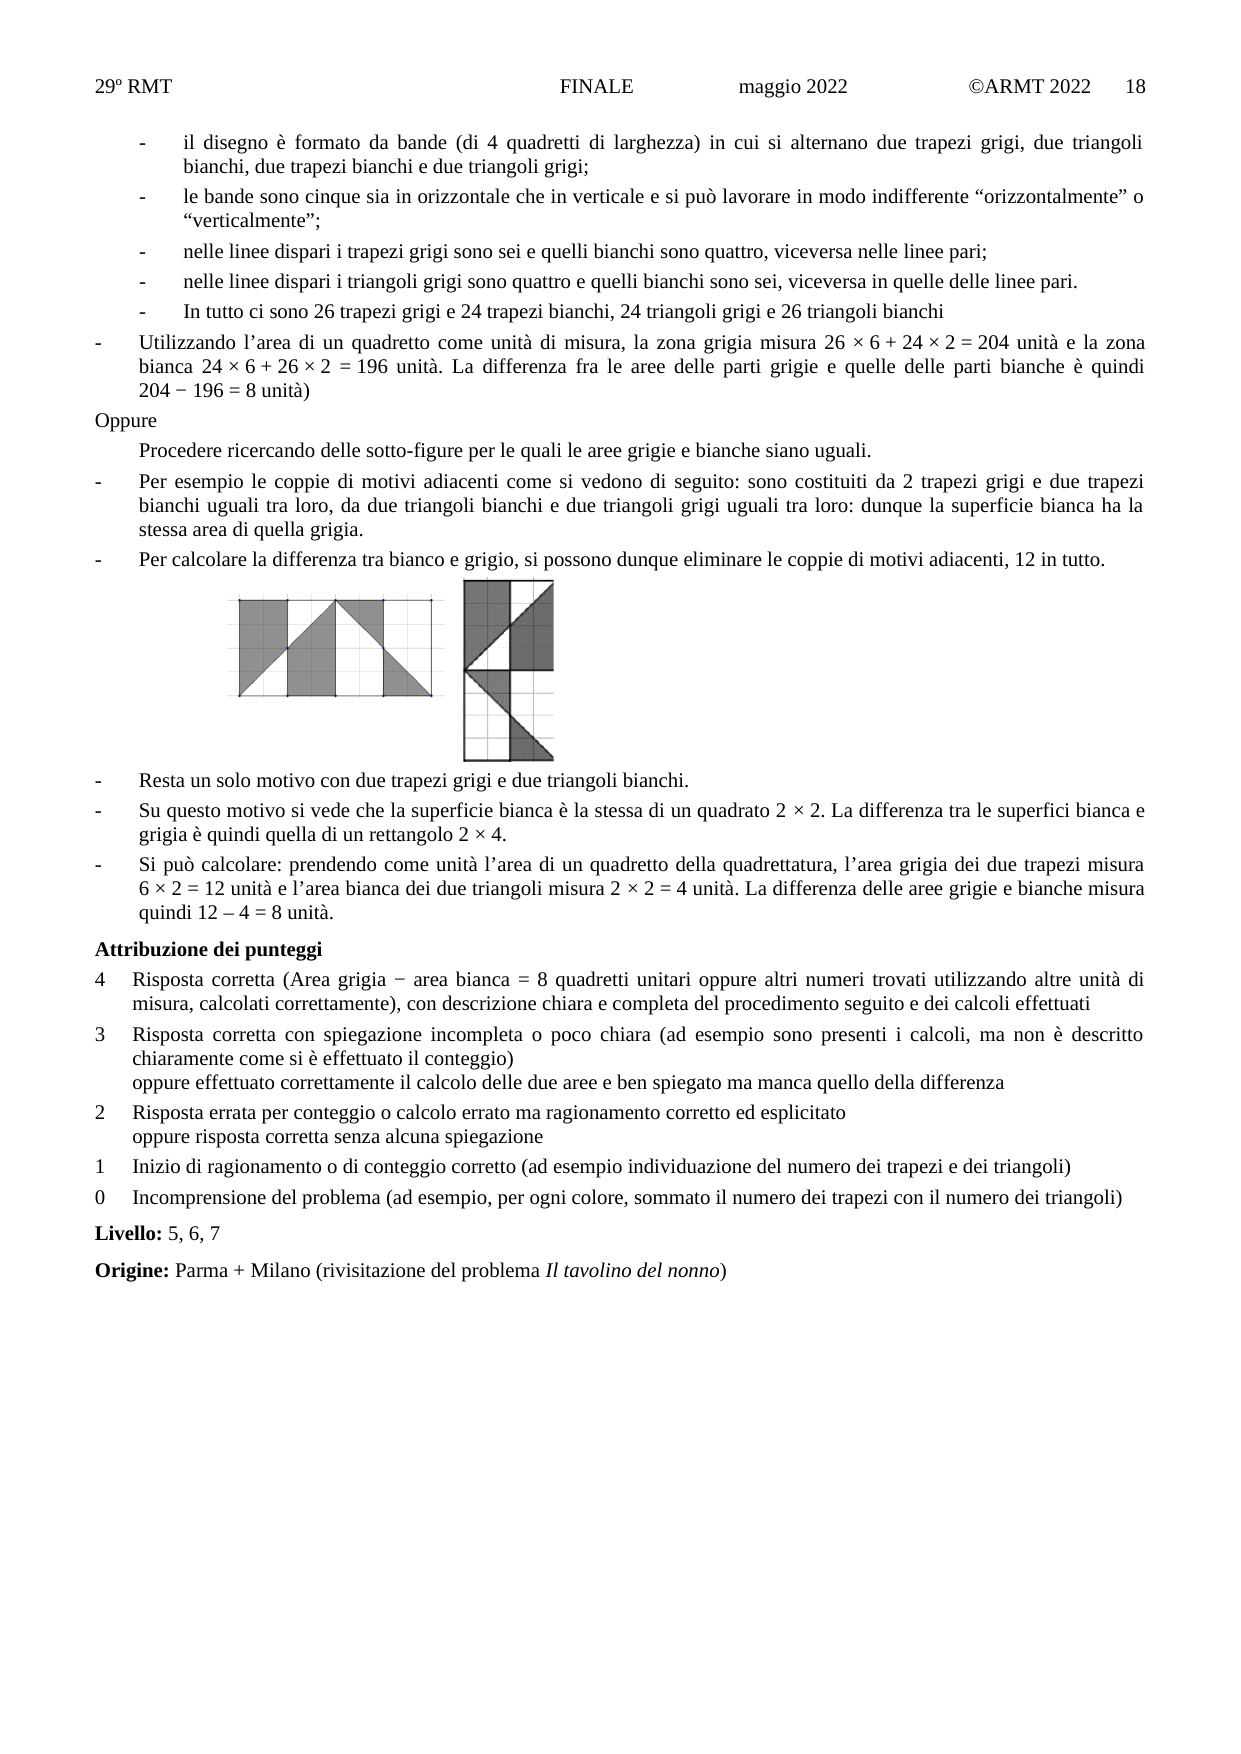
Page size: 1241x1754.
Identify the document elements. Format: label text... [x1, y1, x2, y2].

text - Utilizzando l’area di un quadretto come unità di misura, la zona grigia misura 26 × 6 + 24 × 2 = 204 unità e la zona bianca 24 × 6 + 26 × 2 = 196 unità. La differenza fra le aree delle parti grigie e quelle delle parti bianche è quindi 204 − 196 = 8 unità) [94, 329, 1146, 402]
text Oppure [94, 408, 1146, 432]
text - In tutto ci sono 26 trapezi grigi e 24 trapezi bianchi, 24 triangoli grigi e 26 triangoli bianchi [139, 299, 1146, 323]
text oppure risposta corretta senza alcuna spiegazione [94, 1124, 1146, 1148]
text - Si può calcolare: prendendo come unità l’area di un quadretto della quadrettatura, l’area grigia dei due trapezi misura 6 × 2 = 12 unità e l’area bianca dei due triangoli misura 2 × 2 = 4 unità. La differenza delle aree grigie e bianche misura quindi 12 – 4 = 8 unità. [94, 852, 1146, 924]
text - nelle linee dispari i trapezi grigi sono sei e quelli bianchi sono quattro, viceversa nelle linee pari; [139, 239, 1146, 263]
text Livello: 5, 6, 7 [94, 1221, 1146, 1245]
text - Su questo motivo si vede che la superficie bianca è la stessa di un quadrato 2 × 2. La differenza tra le superfici bianca e grigia è quindi quella di un rettangolo 2 × 4. [94, 798, 1146, 846]
text 3 Risposta corretta con spiegazione incompleta o poco chiara (ad esempio sono presenti i calcoli, ma non è descritto chiaramente come si è effettuato il conteggio) [94, 1022, 1146, 1070]
text Origine: Parma + Milano (rivisitazione del problema Il tavolino del nonno) [94, 1258, 1146, 1282]
text - il disegno è formato da bande (di 4 quadretti di larghezza) in cui si alternano due trapezi grigi, due triangoli bianchi, due trapezi bianchi e due triangoli grigi; [139, 130, 1146, 178]
text - Per calcolare la differenza tra bianco e grigio, si possono dunque eliminare le coppie di motivi adiacenti, 12 in tutto. [94, 547, 1146, 571]
text 4 Risposta corretta (Area grigia − area bianca = 8 quadretti unitari oppure altri numeri trovati utilizzando altre unità di misura, calcolati correttamente), con descrizione chiara e completa del procedimento seguito e dei calcoli effettuati [94, 967, 1146, 1015]
text 1 Inizio di ragionamento o di conteggio corretto (ad esempio individuazione del numero dei trapezi e dei triangoli) [94, 1154, 1146, 1178]
text - Resta un solo motivo con due trapezi grigi e due triangoli bianchi. [94, 767, 1146, 792]
text oppure effettuato correttamente il calcolo delle due aree e ben spiegato ma manca quello della differenza [94, 1070, 1146, 1094]
text 0 Incomprensione del problema (ad esempio, per ogni colore, sommato il numero dei trapezi con il numero dei triangoli) [94, 1185, 1146, 1209]
text - nelle linee dispari i triangoli grigi sono quattro e quelli bianchi sono sei, viceversa in quelle delle linee pari. [139, 269, 1146, 293]
text 2 Risposta errata per conteggio o calcolo errato ma ragionamento corretto ed esplicitato [94, 1100, 1146, 1124]
text Attribuzione dei punteggi [94, 937, 1146, 961]
text Procedere ricercando delle sotto-figure per le quali le aree grigie e bianche siano uguali. [94, 438, 1146, 462]
text - Per esempio le coppie di motivi adiacenti come si vedono di seguito: sono costituiti da 2 trapezi grigi e due trapezi bianchi uguali tra loro, da due triangoli bianchi e due triangoli grigi uguali tra loro: dunque la superficie bianca ha la stessa area di quella grigia. [94, 469, 1146, 541]
text - le bande sono cinque sia in orizzontale che in verticale e si può lavorare in modo indifferente “orizzontalmente” o “verticalmente”; [139, 184, 1146, 232]
